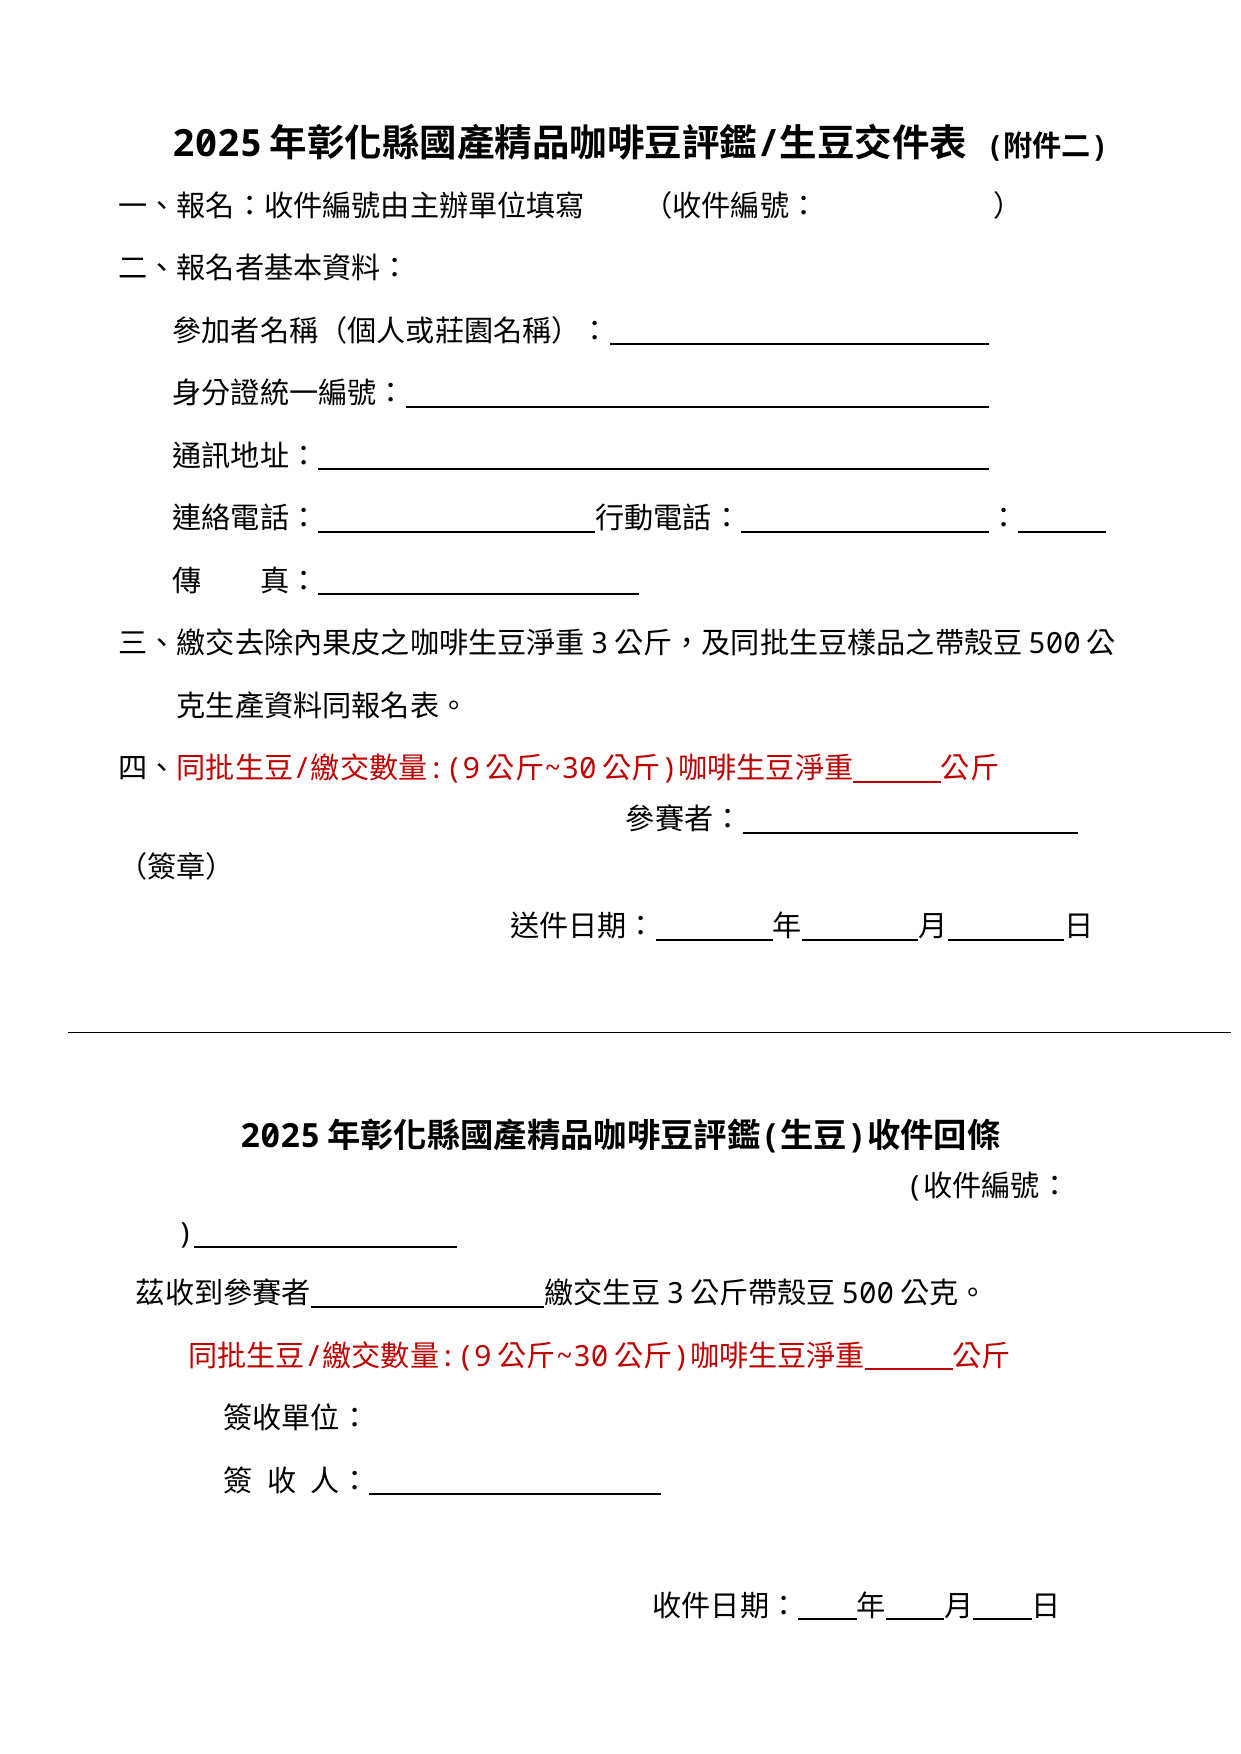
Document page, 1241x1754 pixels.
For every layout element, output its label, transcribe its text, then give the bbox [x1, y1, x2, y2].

text 通訊地址： [143, 416, 1122, 478]
text 同批生豆/繳交數量:(9公斤~30公斤)咖啡生豆淨重 公斤 [118, 1316, 1122, 1378]
text 茲收到參賽者 繳交生豆3公斤帶殼豆500公克。 [118, 1253, 1122, 1316]
text 連絡電話： 行動電話： ： [143, 478, 1122, 541]
text 傳 真： [143, 541, 1122, 603]
text 一、報名：收件編號由主辦單位填寫 （收件編號： ） [118, 166, 1122, 228]
text 參賽者： （簽章） [118, 791, 1122, 887]
text 2025年彰化縣國產精品咖啡豆評鑑(生豆)收件回條 [118, 1106, 1122, 1158]
text 簽收單位： [118, 1378, 1122, 1441]
text 簽 收 人： [118, 1441, 1122, 1503]
text 參加者名稱（個人或莊園名稱）： [143, 291, 1122, 353]
text 送件日期： 年 月 日 [118, 887, 1122, 949]
text (收件編號： ) [118, 1158, 1122, 1253]
text 二、報名者基本資料： [118, 228, 1122, 291]
text 身分證統一編號： [143, 353, 1122, 416]
text 三、繳交去除內果皮之咖啡生豆淨重3公斤，及同批生豆樣品之帶殼豆500公克生產資料同報名表。 [118, 603, 1122, 728]
text 2025年彰化縣國產精品咖啡豆評鑑/生豆交件表 (附件二) [118, 118, 1122, 166]
text 收件日期： 年 月 日 [168, 1566, 1122, 1628]
text 四、同批生豆/繳交數量:(9公斤~30公斤)咖啡生豆淨重 公斤 [118, 728, 1122, 791]
